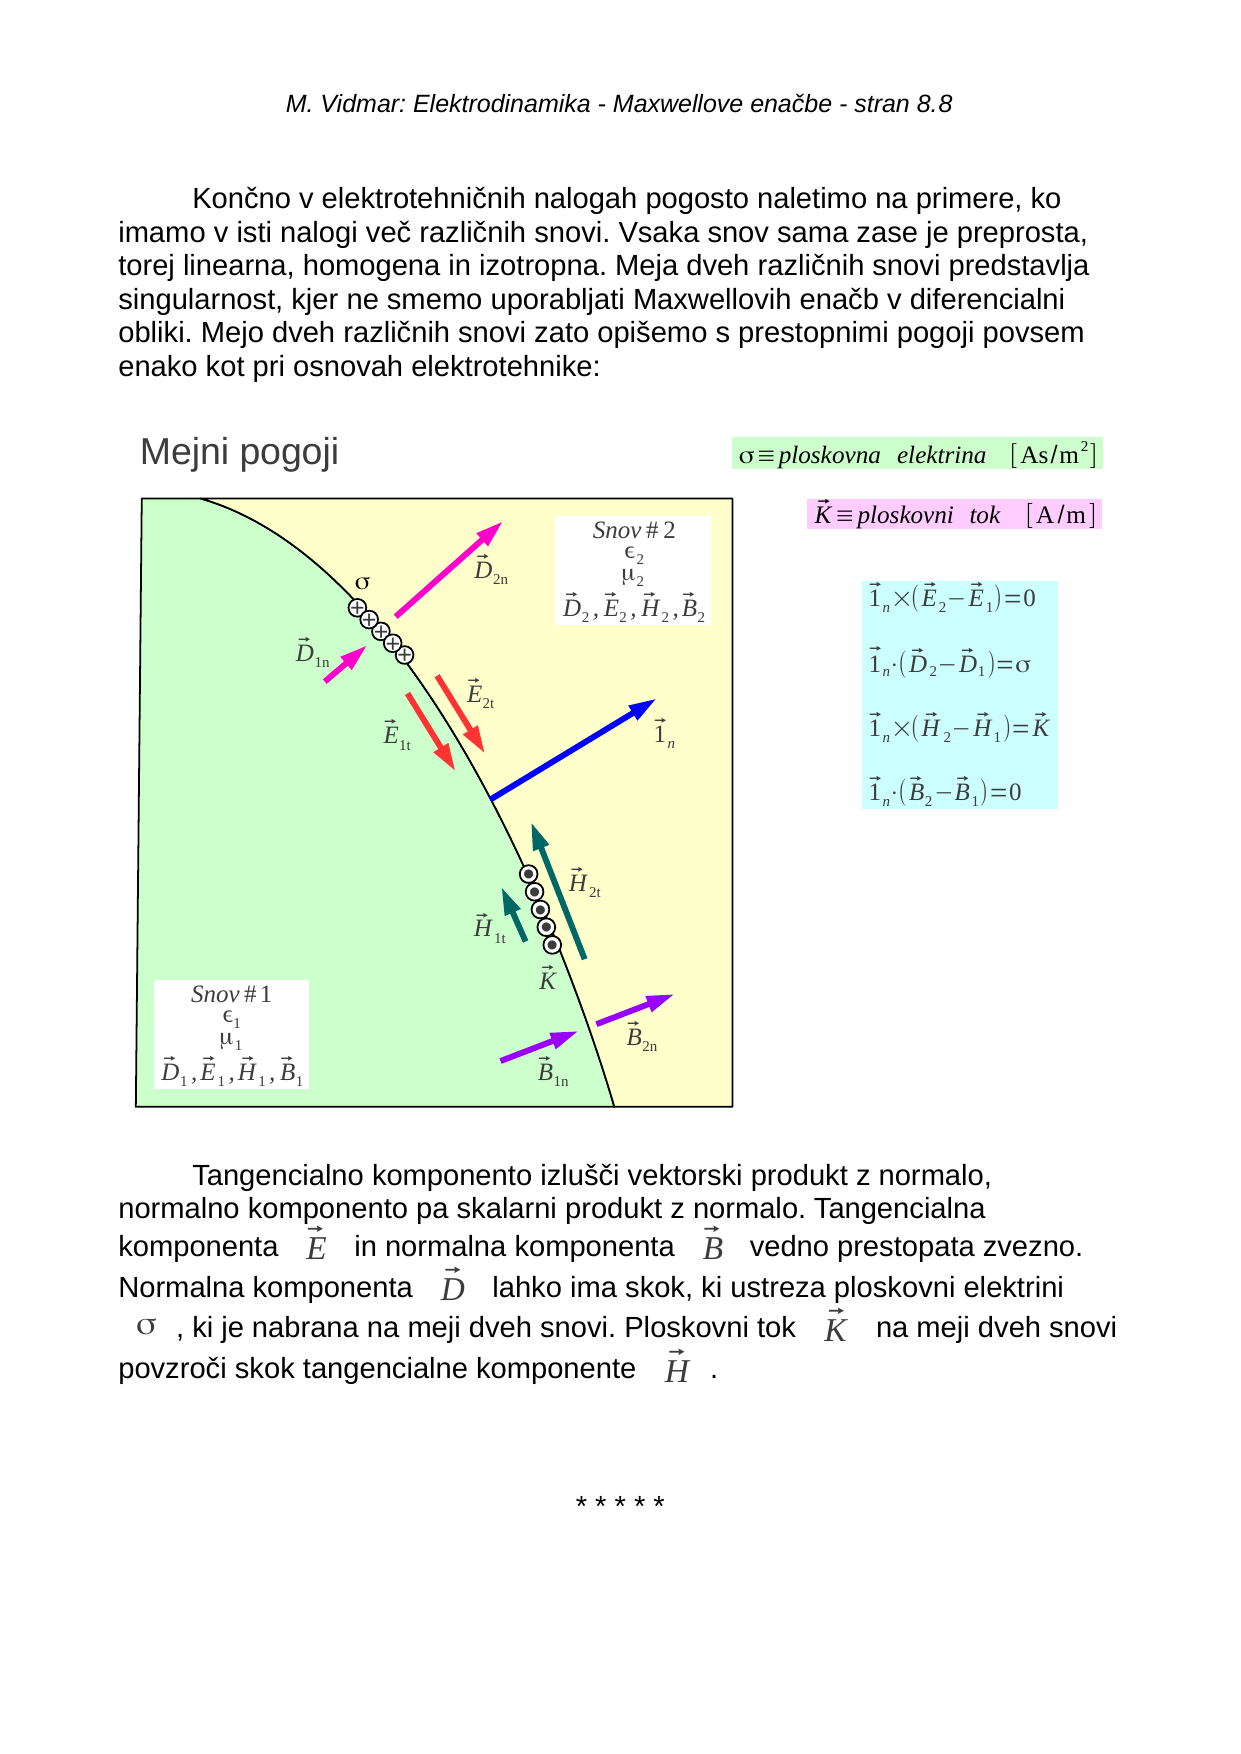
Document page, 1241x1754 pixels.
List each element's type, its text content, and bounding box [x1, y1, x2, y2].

text * * * * * [118, 1489, 1122, 1523]
text Končno v elektrotehničnih nalogah pogosto naletimo na primere, ko imamo v isti nalogi več različnih snovi. Vsaka snov sama zase je preprosta, torej linearna, homogena in izotropna. Meja dveh različnih snovi predstavlja singularnost, kjer ne smemo uporabljati Maxwellovih enačb v diferencialni obliki. Mejo dveh različnih snovi zato opišemo s prestopnimi pogoji povsem enako kot pri osnovah elektrotehnike: [118, 181, 1122, 382]
text Tangencialno komponento izlušči vektorski produkt z normalo, normalno komponento pa skalarni produkt z normalo. Tangencialna komponenta in normalna komponenta vedno prestopata zvezno. Normalna komponenta lahko ima skok, ki ustreza ploskovni elektrini , ki je nabrana na meji dveh snovi. Ploskovni tok na meji dveh snovi povzroči skok tangencialne komponente . [118, 1158, 1122, 1388]
